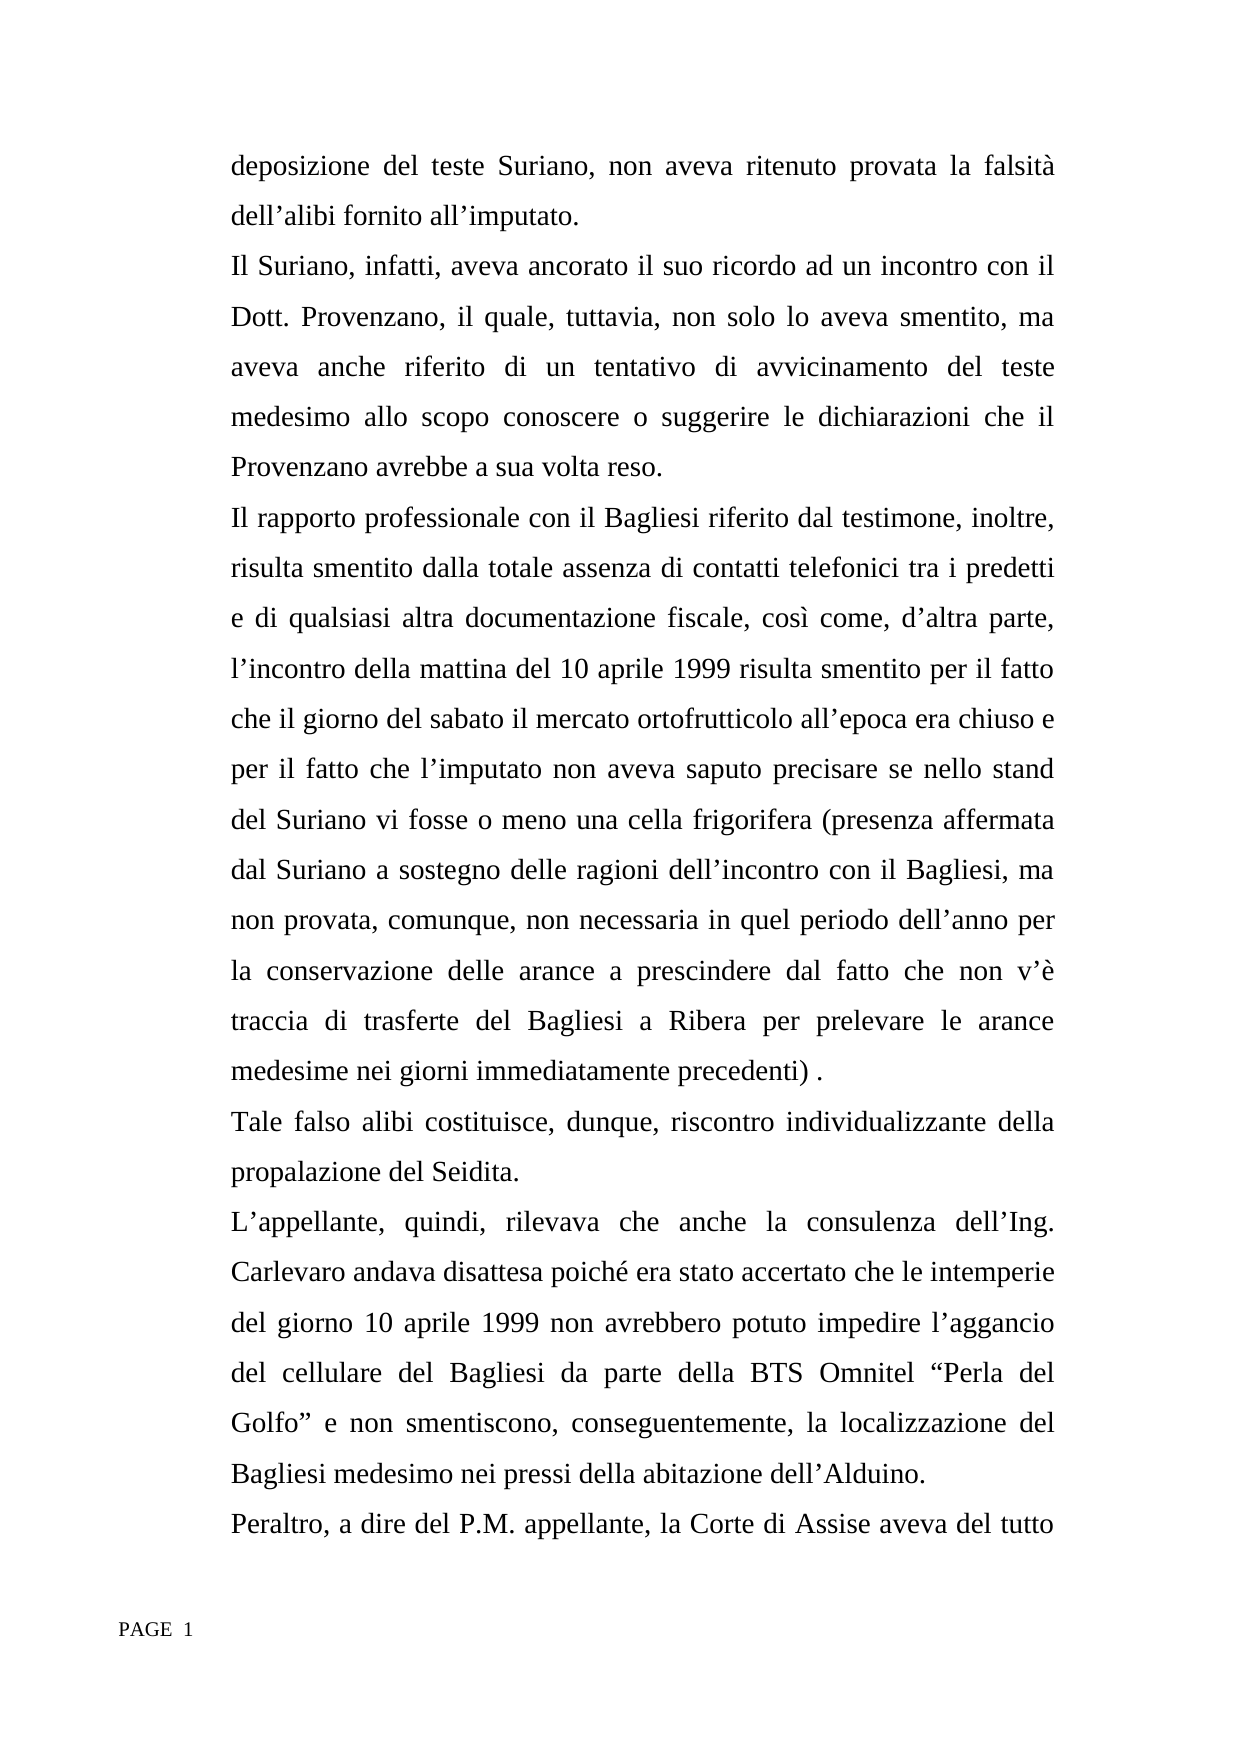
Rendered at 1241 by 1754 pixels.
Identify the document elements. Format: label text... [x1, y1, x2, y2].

text Il Suriano, infatti, aveva ancorato il suo ricordo ad un incontro con il Dott. Provenzano, il quale, tuttavia, non solo lo aveva smentito, ma aveva anche riferito di un tentativo di avvicinamento del teste medesimo allo scopo conoscere o suggerire le dichiarazioni che il Provenzano avrebbe a sua volta reso. [231, 248, 1056, 483]
text L’appellante, quindi, rilevava che anche la consulenza dell’Ing. Carlevaro andava disattesa poiché era stato accertato che le intemperie del giorno 10 aprile 1999 non avrebbero potuto impedire l’aggancio del cellulare del Bagliesi da parte della BTS Omnitel “Perla del Golfo” e non smentiscono, conseguentemente, la localizzazione del Bagliesi medesimo nei pressi della abitazione dell’Alduino. [231, 1204, 1056, 1489]
text Tale falso alibi costituisce, dunque, riscontro individualizzante della propalazione del Seidita. [231, 1104, 1056, 1187]
text deposizione del teste Suriano, non aveva ritenuto provata la falsità dell’alibi fornito all’imputato. [231, 148, 1056, 232]
text Il rapporto professionale con il Bagliesi riferito dal testimone, inoltre, risulta smentito dalla totale assenza di contatti telefonici tra i predetti e di qualsiasi altra documentazione fiscale, così come, d’altra parte, l’incontro della mattina del 10 aprile 1999 risulta smentito per il fatto che il giorno del sabato il mercato ortofrutticolo all’epoca era chiuso e per il fatto che l’imputato non aveva saputo precisare se nello stand del Suriano vi fosse o meno una cella frigorifera (presenza affermata dal Suriano a sostegno delle ragioni dell’incontro con il Bagliesi, ma non provata, comunque, non necessaria in quel periodo dell’anno per la conservazione delle arance a prescindere dal fatto che non v’è traccia di trasferte del Bagliesi a Ribera per prelevare le arance medesime nei giorni immediatamente precedenti) . [231, 500, 1056, 1087]
text Peraltro, a dire del P.M. appellante, la Corte di Assise aveva del tutto [231, 1506, 1056, 1540]
